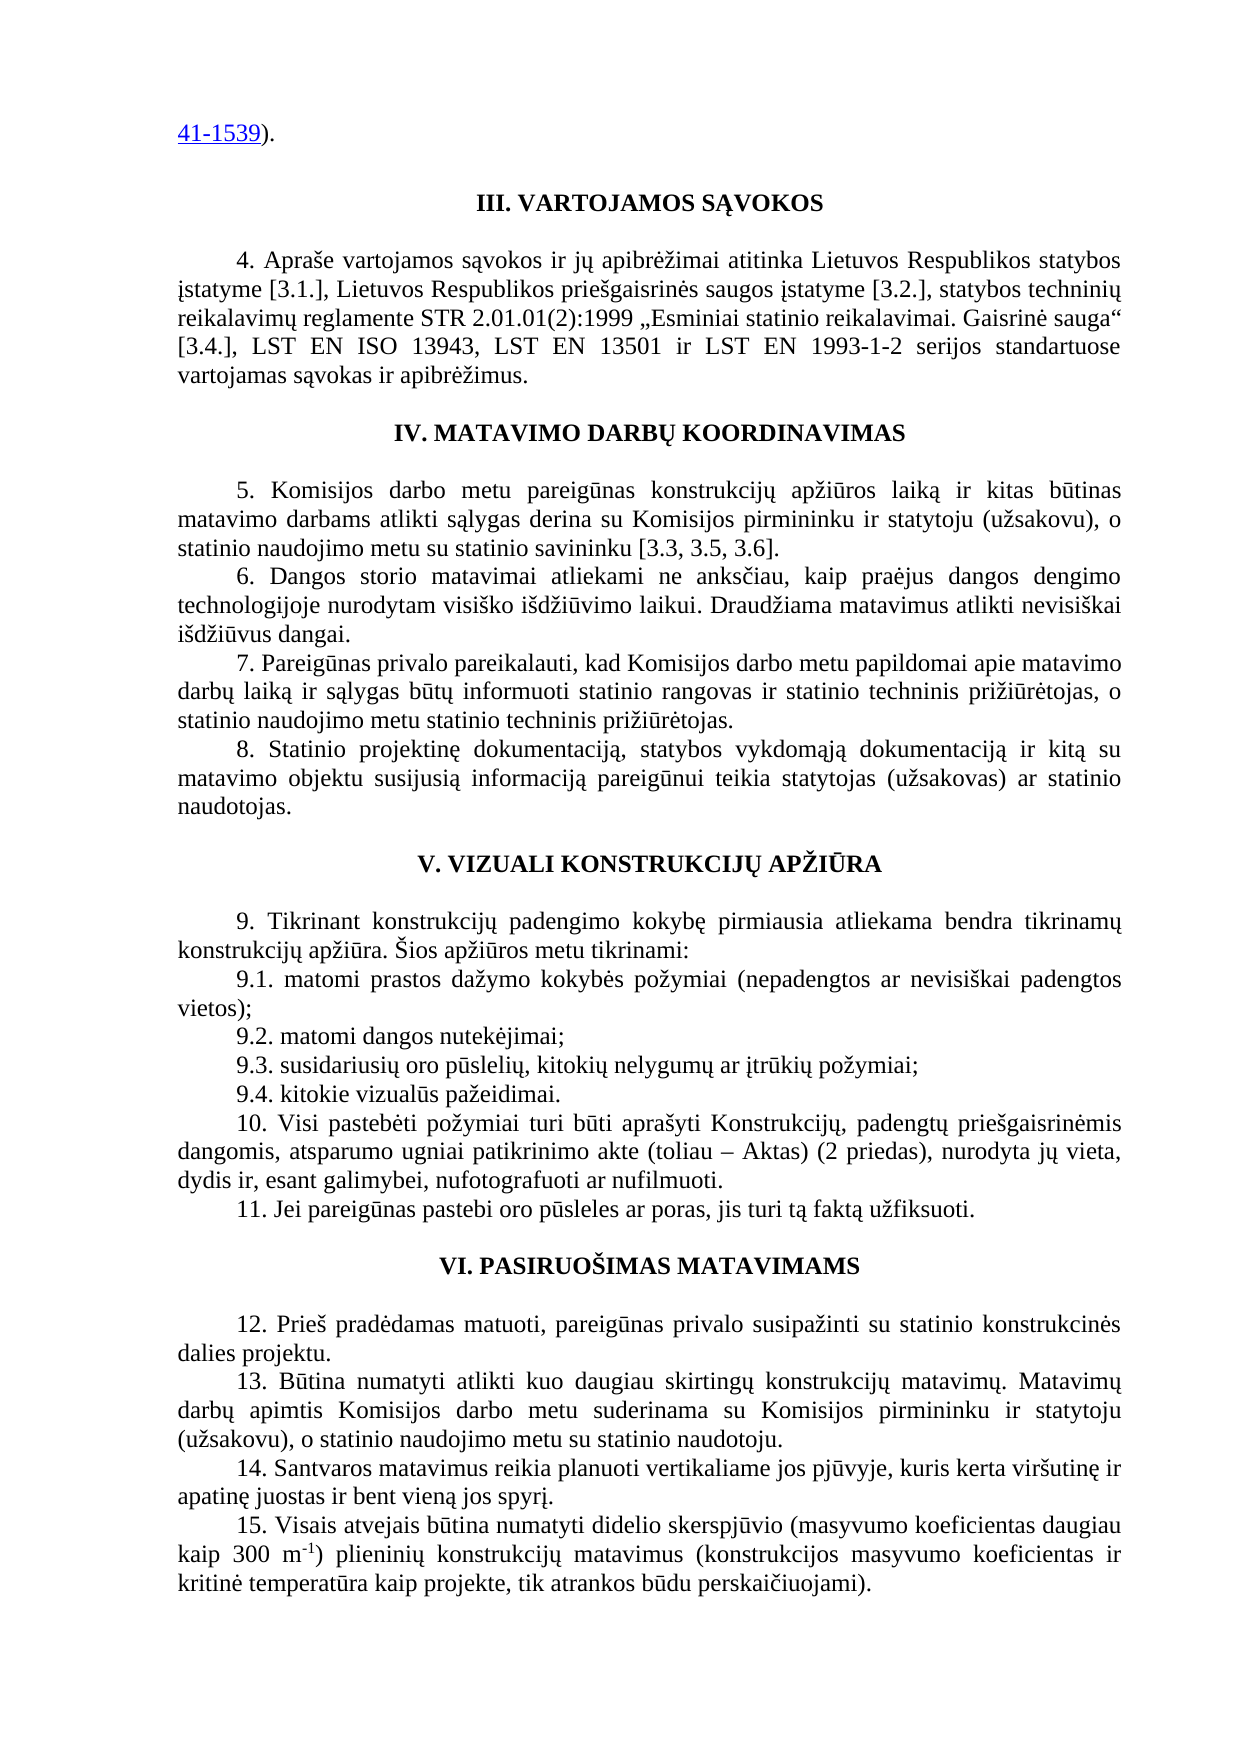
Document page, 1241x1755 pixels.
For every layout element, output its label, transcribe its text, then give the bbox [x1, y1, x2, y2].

text 12. Prieš pradėdamas matuoti, pareigūnas privalo susipažinti su statinio konstrukcinės dalies projektu. [177, 1309, 1122, 1366]
text 6. Dangos storio matavimai atliekami ne anksčiau, kaip praėjus dangos dengimo technologijoje nurodytam visiško išdžiūvimo laikui. Draudžiama matavimus atlikti nevisiškai išdžiūvus dangai. [177, 561, 1122, 648]
text IV. MATAVIMO DARBŲ KOORDINAVIMAS [177, 418, 1122, 446]
text 9.1. matomi prastos dažymo kokybės požymiai (nepadengtos ar nevisiškai padengtos vietos); [177, 964, 1122, 1021]
text 10. Visi pastebėti požymiai turi būti aprašyti Konstrukcijų, padengtų priešgaisrinėmis dangomis, atsparumo ugniai patikrinimo akte (toliau – Aktas) (2 priedas), nurodyta jų vieta, dydis ir, esant galimybei, nufotografuoti ar nufilmuoti. [177, 1108, 1122, 1194]
text 4. Apraše vartojamos sąvokos ir jų apibrėžimai atitinka Lietuvos Respublikos statybos įstatyme [3.1.], Lietuvos Respublikos priešgaisrinės saugos įstatyme [3.2.], statybos techninių reikalavimų reglamente STR 2.01.01(2):1999 „Esminiai statinio reikalavimai. Gaisrinė sauga“ [3.4.], LST EN ISO 13943, LST EN 13501 ir LST EN 1993-1-2 serijos standartuose vartojamas sąvokas ir apibrėžimus. [177, 245, 1122, 389]
text VI. PASIRUOŠIMAS MATAVIMAMS [177, 1251, 1122, 1280]
text III. VARTOJAMOS SĄVOKOS [177, 188, 1122, 216]
text 11. Jei pareigūnas pastebi oro pūsleles ar poras, jis turi tą faktą užfiksuoti. [177, 1194, 1122, 1223]
text 9.4. kitokie vizualūs pažeidimai. [177, 1079, 1122, 1108]
text 14. Santvaros matavimus reikia planuoti vertikaliame jos pjūvyje, kuris kerta viršutinę ir apatinę juostas ir bent vieną jos spyrį. [177, 1453, 1122, 1510]
text 9.3. susidariusių oro pūslelių, kitokių nelygumų ar įtrūkių požymiai; [177, 1050, 1122, 1079]
text 7. Pareigūnas privalo pareikalauti, kad Komisijos darbo metu papildomai apie matavimo darbų laiką ir sąlygas būtų informuoti statinio rangovas ir statinio techninis prižiūrėtojas, o statinio naudojimo metu statinio techninis prižiūrėtojas. [177, 648, 1122, 734]
text 41-1539). [177, 118, 1122, 147]
text 9. Tikrinant konstrukcijų padengimo kokybę pirmiausia atliekama bendra tikrinamų konstrukcijų apžiūra. Šios apžiūros metu tikrinami: [177, 906, 1122, 964]
text 15. Visais atvejais būtina numatyti didelio skerspjūvio (masyvumo koeficientas daugiau kaip 300 m-1) plieninių konstrukcijų matavimus (konstrukcijos masyvumo koeficientas ir kritinė temperatūra kaip projekte, tik atrankos būdu perskaičiuojami). [177, 1510, 1122, 1596]
text 8. Statinio projektinę dokumentaciją, statybos vykdomąją dokumentaciją ir kitą su matavimo objektu susijusią informaciją pareigūnui teikia statytojas (užsakovas) ar statinio naudotojas. [177, 734, 1122, 820]
text V. VIZUALI KONSTRUKCIJŲ APŽIŪRA [177, 849, 1122, 878]
text 9.2. matomi dangos nutekėjimai; [177, 1021, 1122, 1050]
text 5. Komisijos darbo metu pareigūnas konstrukcijų apžiūros laiką ir kitas būtinas matavimo darbams atlikti sąlygas derina su Komisijos pirmininku ir statytoju (užsakovu), o statinio naudojimo metu su statinio savininku [3.3, 3.5, 3.6]. [177, 475, 1122, 561]
text 13. Būtina numatyti atlikti kuo daugiau skirtingų konstrukcijų matavimų. Matavimų darbų apimtis Komisijos darbo metu suderinama su Komisijos pirmininku ir statytoju (užsakovu), o statinio naudojimo metu su statinio naudotoju. [177, 1366, 1122, 1453]
